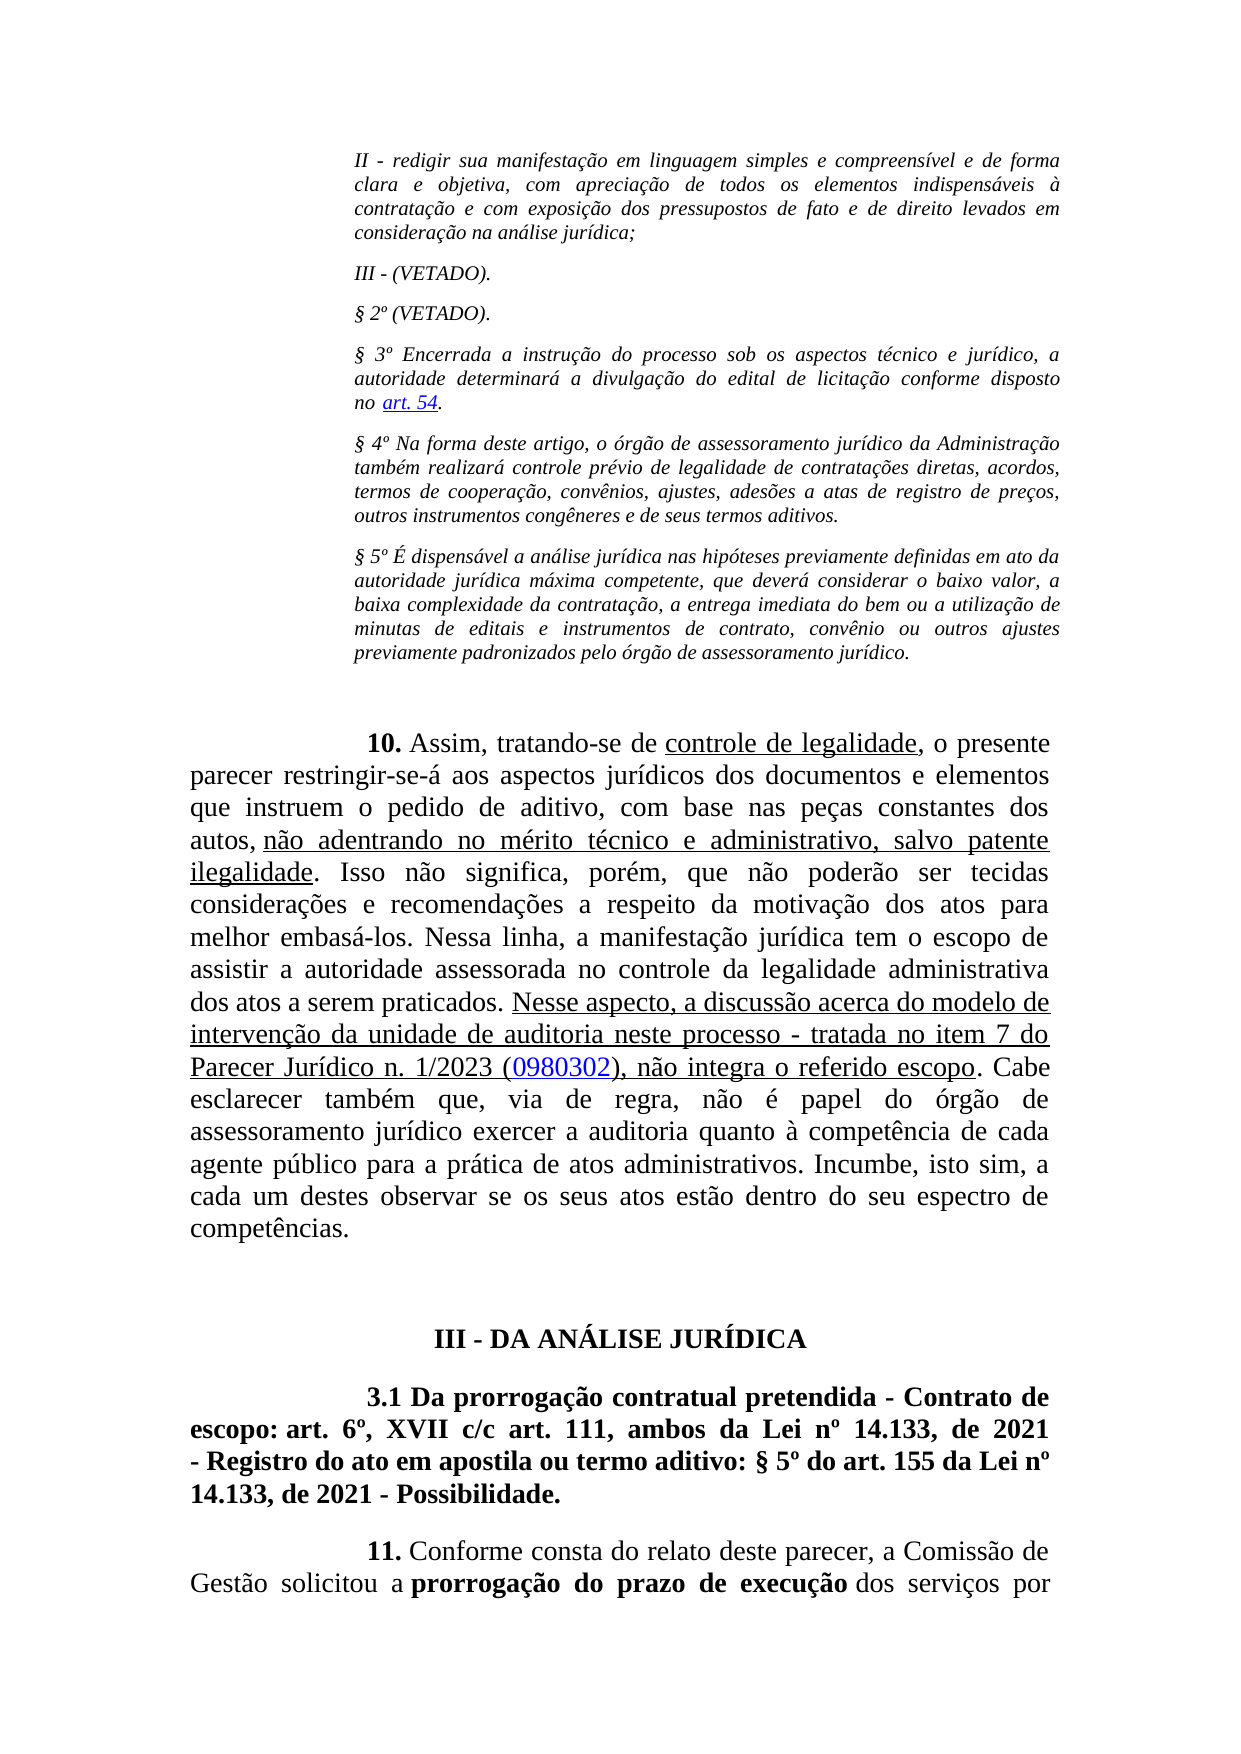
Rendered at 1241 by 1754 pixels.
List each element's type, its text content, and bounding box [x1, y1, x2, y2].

text § 2º (VETADO). [354, 301, 1063, 325]
text § 3º Encerrada a instrução do processo sob os aspectos técnico e jurídico, a autoridade determinará a divulgação do edital de licitação conforme disposto no art. 54. [354, 342, 1063, 414]
text 3.1 Da prorrogação contratual pretendida - Contrato de escopo: art. 6º, XVII c/c art. 111, ambos da Lei nº 14.133, de 2021 - Registro do ato em apostila ou termo aditivo: § 5º do art. 155 da Lei nº 14.133, de 2021 - Possibilidade. [190, 1379, 1051, 1509]
text III - DA ANÁLISE JURÍDICA [190, 1322, 1051, 1354]
text 11. Conforme consta do relato deste parecer, a Comissão de Gestão solicitou a prorrogação do prazo de execução dos serviços por [190, 1534, 1051, 1599]
text II - redigir sua manifestação em linguagem simples e compreensível e de forma clara e objetiva, com apreciação de todos os elementos indispensáveis à contratação e com exposição dos pressupostos de fato e de direito levados em consideração na análise jurídica; [354, 148, 1063, 244]
text 10. Assim, tratando-se de controle de legalidade, o presente parecer restringir-se-á aos aspectos jurídicos dos documentos e elementos que instruem o pedido de aditivo, com base nas peças constantes dos autos, não adentrando no mérito técnico e administrativo, salvo patente ilegalidade. Isso não significa, porém, que não poderão ser tecidas considerações e recomendações a respeito da motivação dos atos para melhor embasá-los. Nessa linha, a manifestação jurídica tem o escopo de assistir a autoridade assessorada no controle da legalidade administrativa dos atos a serem praticados. Nesse aspecto, a discussão acerca do modelo de intervenção da unidade de auditoria neste processo - tratada no item 7 do Parecer Jurídico n. 1/2023 (0980302), não integra o referido escopo. Cabe esclarecer também que, via de regra, não é papel do órgão de assessoramento jurídico exercer a auditoria quanto à competência de cada agente público para a prática de atos administrativos. Incumbe, isto sim, a cada um destes observar se os seus atos estão dentro do seu espectro de competências. [190, 726, 1051, 1244]
text III - (VETADO). [354, 261, 1063, 284]
text § 4º Na forma deste artigo, o órgão de assessoramento jurídico da Administração também realizará controle prévio de legalidade de contratações diretas, acordos, termos de cooperação, convênios, ajustes, adesões a atas de registro de preços, outros instrumentos congêneres e de seus termos aditivos. [354, 431, 1063, 527]
text § 5º É dispensável a análise jurídica nas hipóteses previamente definidas em ato da autoridade jurídica máxima competente, que deverá considerar o baixo valor, a baixa complexidade da contratação, a entrega imediata do bem ou a utilização de minutas de editais e instrumentos de contrato, convênio ou outros ajustes previamente padronizados pelo órgão de assessoramento jurídico. [354, 544, 1063, 664]
